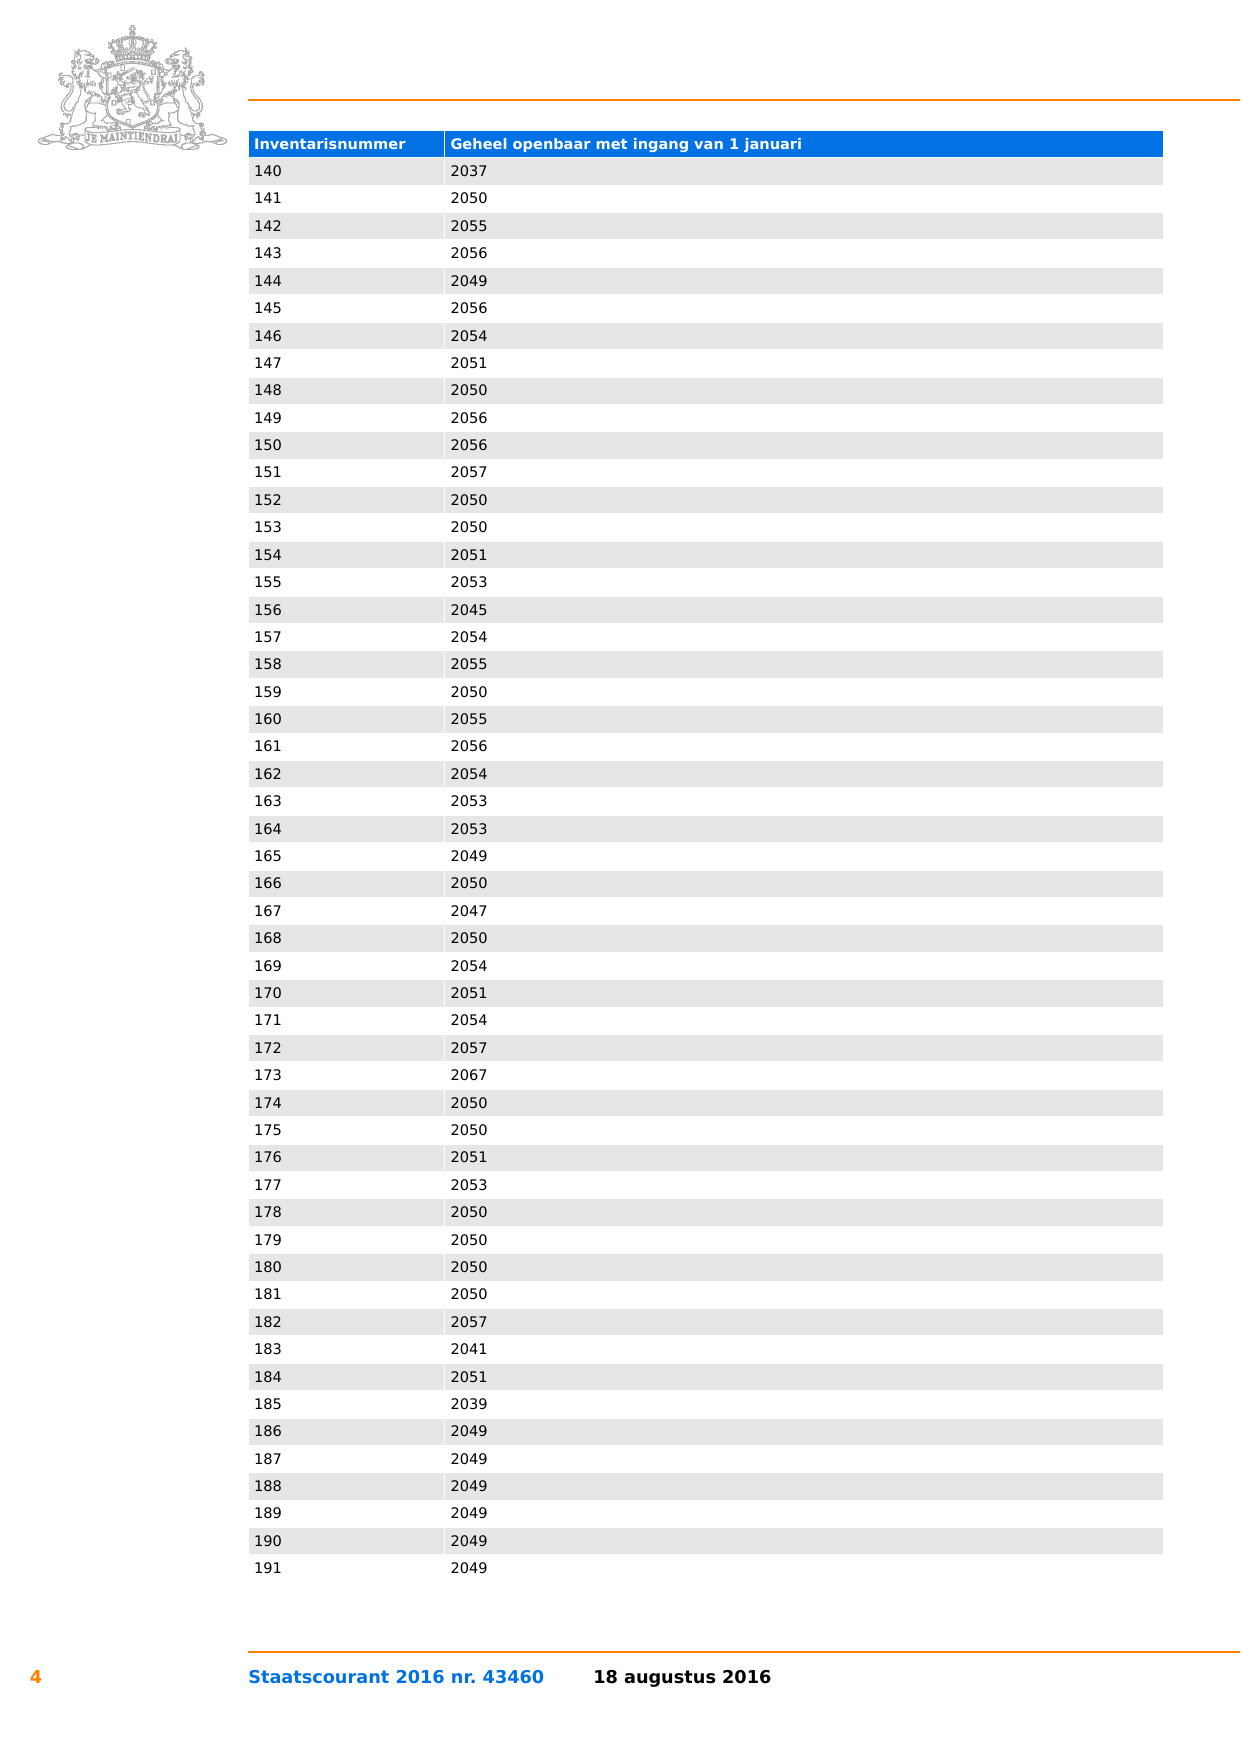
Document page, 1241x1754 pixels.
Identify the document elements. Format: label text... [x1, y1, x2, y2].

table_cell 2055 [445, 706, 1163, 733]
table_cell 2051 [445, 1145, 1163, 1171]
table_cell 168 [249, 925, 444, 952]
table_header Inventarisnummer [249, 131, 444, 157]
table_cell 164 [249, 816, 444, 842]
table_cell 2050 [445, 871, 1163, 897]
table_cell 2050 [445, 679, 1163, 705]
table_cell 176 [249, 1145, 444, 1171]
table_cell 2055 [445, 213, 1163, 239]
table_cell 2049 [445, 1501, 1163, 1527]
table_cell 2039 [445, 1391, 1163, 1417]
table_cell 2050 [445, 186, 1163, 212]
table_cell 2051 [445, 980, 1163, 1007]
table_cell 161 [249, 734, 444, 760]
table_cell 2056 [445, 432, 1163, 459]
table_cell 166 [249, 871, 444, 897]
table_cell 151 [249, 460, 444, 486]
table_cell 2049 [445, 1528, 1163, 1554]
table_cell 2049 [445, 1473, 1163, 1500]
table_cell 2049 [445, 1446, 1163, 1472]
table_cell 2051 [445, 542, 1163, 568]
table_cell 178 [249, 1199, 444, 1226]
table_cell 2050 [445, 1254, 1163, 1281]
table_cell 2057 [445, 1035, 1163, 1061]
table_cell 2056 [445, 405, 1163, 431]
table_cell 156 [249, 597, 444, 623]
table_cell 150 [249, 432, 444, 459]
table_cell 173 [249, 1063, 444, 1089]
table_cell 146 [249, 323, 444, 349]
table_cell 2045 [445, 597, 1163, 623]
table_cell 2053 [445, 569, 1163, 596]
table_cell 149 [249, 405, 444, 431]
table_cell 165 [249, 843, 444, 869]
table_cell 141 [249, 186, 444, 212]
table_cell 148 [249, 378, 444, 404]
table_cell 184 [249, 1364, 444, 1390]
table_cell 140 [249, 158, 444, 185]
table_cell 190 [249, 1528, 444, 1554]
table_cell 2056 [445, 295, 1163, 322]
table_cell 143 [249, 241, 444, 267]
table_cell 163 [249, 789, 444, 815]
table_cell 2037 [445, 158, 1163, 185]
table_cell 186 [249, 1419, 444, 1445]
table_cell 2067 [445, 1063, 1163, 1089]
table_cell 159 [249, 679, 444, 705]
table_cell 188 [249, 1473, 444, 1500]
table_cell 2051 [445, 1364, 1163, 1390]
table_cell 2050 [445, 515, 1163, 541]
table_cell 144 [249, 268, 444, 294]
table_cell 183 [249, 1336, 444, 1363]
table_cell 158 [249, 651, 444, 678]
table_cell 2049 [445, 268, 1163, 294]
table_cell 172 [249, 1035, 444, 1061]
table_cell 2053 [445, 1172, 1163, 1198]
table_cell 160 [249, 706, 444, 733]
table_cell 171 [249, 1008, 444, 1034]
table_cell 2050 [445, 925, 1163, 952]
table_cell 2050 [445, 1282, 1163, 1308]
table_cell 2053 [445, 789, 1163, 815]
table_cell 155 [249, 569, 444, 596]
table_cell 2056 [445, 241, 1163, 267]
table_cell 175 [249, 1117, 444, 1143]
table_cell 2050 [445, 1117, 1163, 1143]
table_cell 2054 [445, 953, 1163, 979]
table_cell 181 [249, 1282, 444, 1308]
table_header Geheel openbaar met ingang van 1 januari [445, 131, 1163, 157]
table_cell 189 [249, 1501, 444, 1527]
table_cell 2051 [445, 350, 1163, 376]
table_cell 185 [249, 1391, 444, 1417]
table_cell 177 [249, 1172, 444, 1198]
table_cell 170 [249, 980, 444, 1007]
table_cell 153 [249, 515, 444, 541]
table_cell 174 [249, 1090, 444, 1116]
table_cell 162 [249, 761, 444, 787]
table_cell 147 [249, 350, 444, 376]
table_cell 167 [249, 898, 444, 924]
table_cell 2054 [445, 761, 1163, 787]
table_cell 169 [249, 953, 444, 979]
table_cell 2049 [445, 1556, 1163, 1582]
table_cell 2057 [445, 460, 1163, 486]
table_cell 182 [249, 1309, 444, 1335]
table_cell 145 [249, 295, 444, 322]
table_cell 2049 [445, 1419, 1163, 1445]
table_cell 2053 [445, 816, 1163, 842]
table_cell 2056 [445, 734, 1163, 760]
table_cell 180 [249, 1254, 444, 1281]
table_cell 2050 [445, 487, 1163, 513]
table_cell 2054 [445, 1008, 1163, 1034]
table_cell 187 [249, 1446, 444, 1472]
table_cell 152 [249, 487, 444, 513]
table_cell 2054 [445, 624, 1163, 650]
table_cell 2057 [445, 1309, 1163, 1335]
table_cell 191 [249, 1556, 444, 1582]
table_cell 154 [249, 542, 444, 568]
picture [38, 25, 227, 150]
table_cell 179 [249, 1227, 444, 1253]
table_cell 2049 [445, 843, 1163, 869]
table_cell 2050 [445, 378, 1163, 404]
table_cell 2055 [445, 651, 1163, 678]
table_cell 157 [249, 624, 444, 650]
table_cell 2041 [445, 1336, 1163, 1363]
table_cell 2054 [445, 323, 1163, 349]
table_cell 2050 [445, 1227, 1163, 1253]
table_cell 2050 [445, 1090, 1163, 1116]
table_cell 142 [249, 213, 444, 239]
table_cell 2047 [445, 898, 1163, 924]
table_cell 2050 [445, 1199, 1163, 1226]
